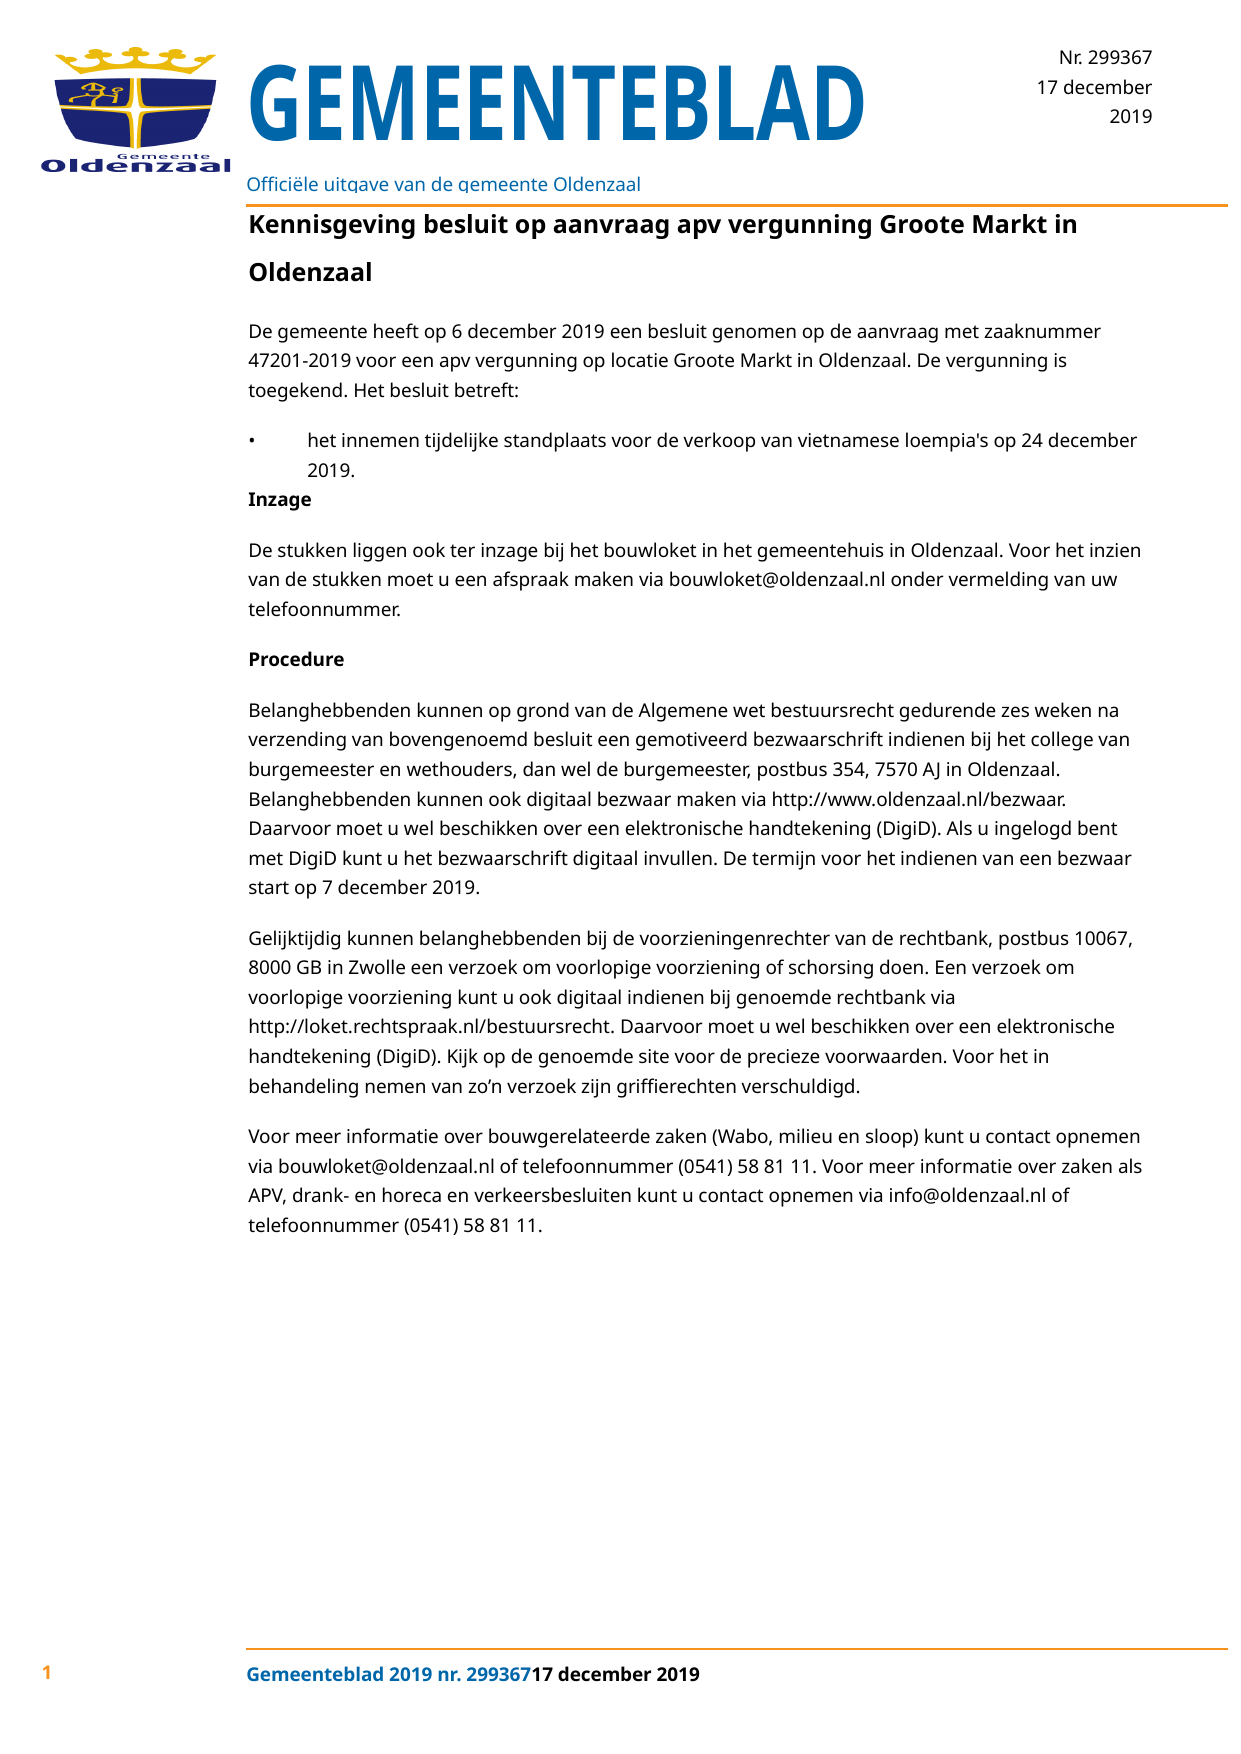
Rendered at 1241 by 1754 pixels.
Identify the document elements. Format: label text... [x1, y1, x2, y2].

text De stukken liggen ook ter inzage bij het bouwloket in het gemeentehuis in Oldenzaal. Voor het inzien van de stukken moet u een afspraak maken via bouwloket@oldenzaal.nl onder vermelding van uw telefoonnummer. [248, 537, 1152, 622]
picture [41, 47, 231, 172]
text De gemeente heeft op 6 december 2019 een besluit genomen op de aanvraag met zaaknummer 47201-2019 voor een apv vergunning op locatie Groote Markt in Oldenzaal. De vergunning is toegekend. Het besluit betreft: [248, 318, 1152, 403]
text Kennisgeving besluit op aanvraag apv vergunning Groote Markt in Oldenzaal [248, 207, 1152, 288]
text Belanghebbenden kunnen op grond van de Algemene wet bestuursrecht gedurende zes weken na verzending van bovengenoemd besluit een gemotiveerd bezwaarschrift indienen bij het college van burgemeester en wethouders, dan wel de burgemeester, postbus 354, 7570 AJ in Oldenzaal. Belanghebbenden kunnen ook digitaal bezwaar maken via http://www.oldenzaal.nl/bezwaar. Daarvoor moet u wel beschikken over een elektronische handtekening (DigiD). Als u ingelogd bent met DigiD kunt u het bezwaarschrift digitaal invullen. De termijn voor het indienen van een bezwaar start op 7 december 2019. [248, 697, 1152, 900]
text Inzage [248, 487, 1152, 512]
text Procedure [248, 647, 1152, 672]
list het innemen tijdelijke standplaats voor de verkoop van vietnamese loempia's op 24 december 2019. [248, 427, 1152, 483]
text Gelijktijdig kunnen belanghebbenden bij de voorzieningenrechter van de rechtbank, postbus 10067, 8000 GB in Zwolle een verzoek om voorlopige voorziening of schorsing doen. Een verzoek om voorlopige voorziening kunt u ook digitaal indienen bij genoemde rechtbank via http://loket.rechtspraak.nl/bestuursrecht. Daarvoor moet u wel beschikken over een elektronische handtekening (DigiD). Kijk op de genoemde site voor de precieze voorwaarden. Voor het in behandeling nemen van zo’n verzoek zijn griffierechten verschuldigd. [248, 925, 1152, 1099]
text Voor meer informatie over bouwgerelateerde zaken (Wabo, milieu en sloop) kunt u contact opnemen via bouwloket@oldenzaal.nl of telefoonnummer (0541) 58 81 11. Voor meer informatie over zaken als APV, drank- en horeca en verkeersbesluiten kunt u contact opnemen via info@oldenzaal.nl of telefoonnummer (0541) 58 81 11. [248, 1123, 1152, 1238]
